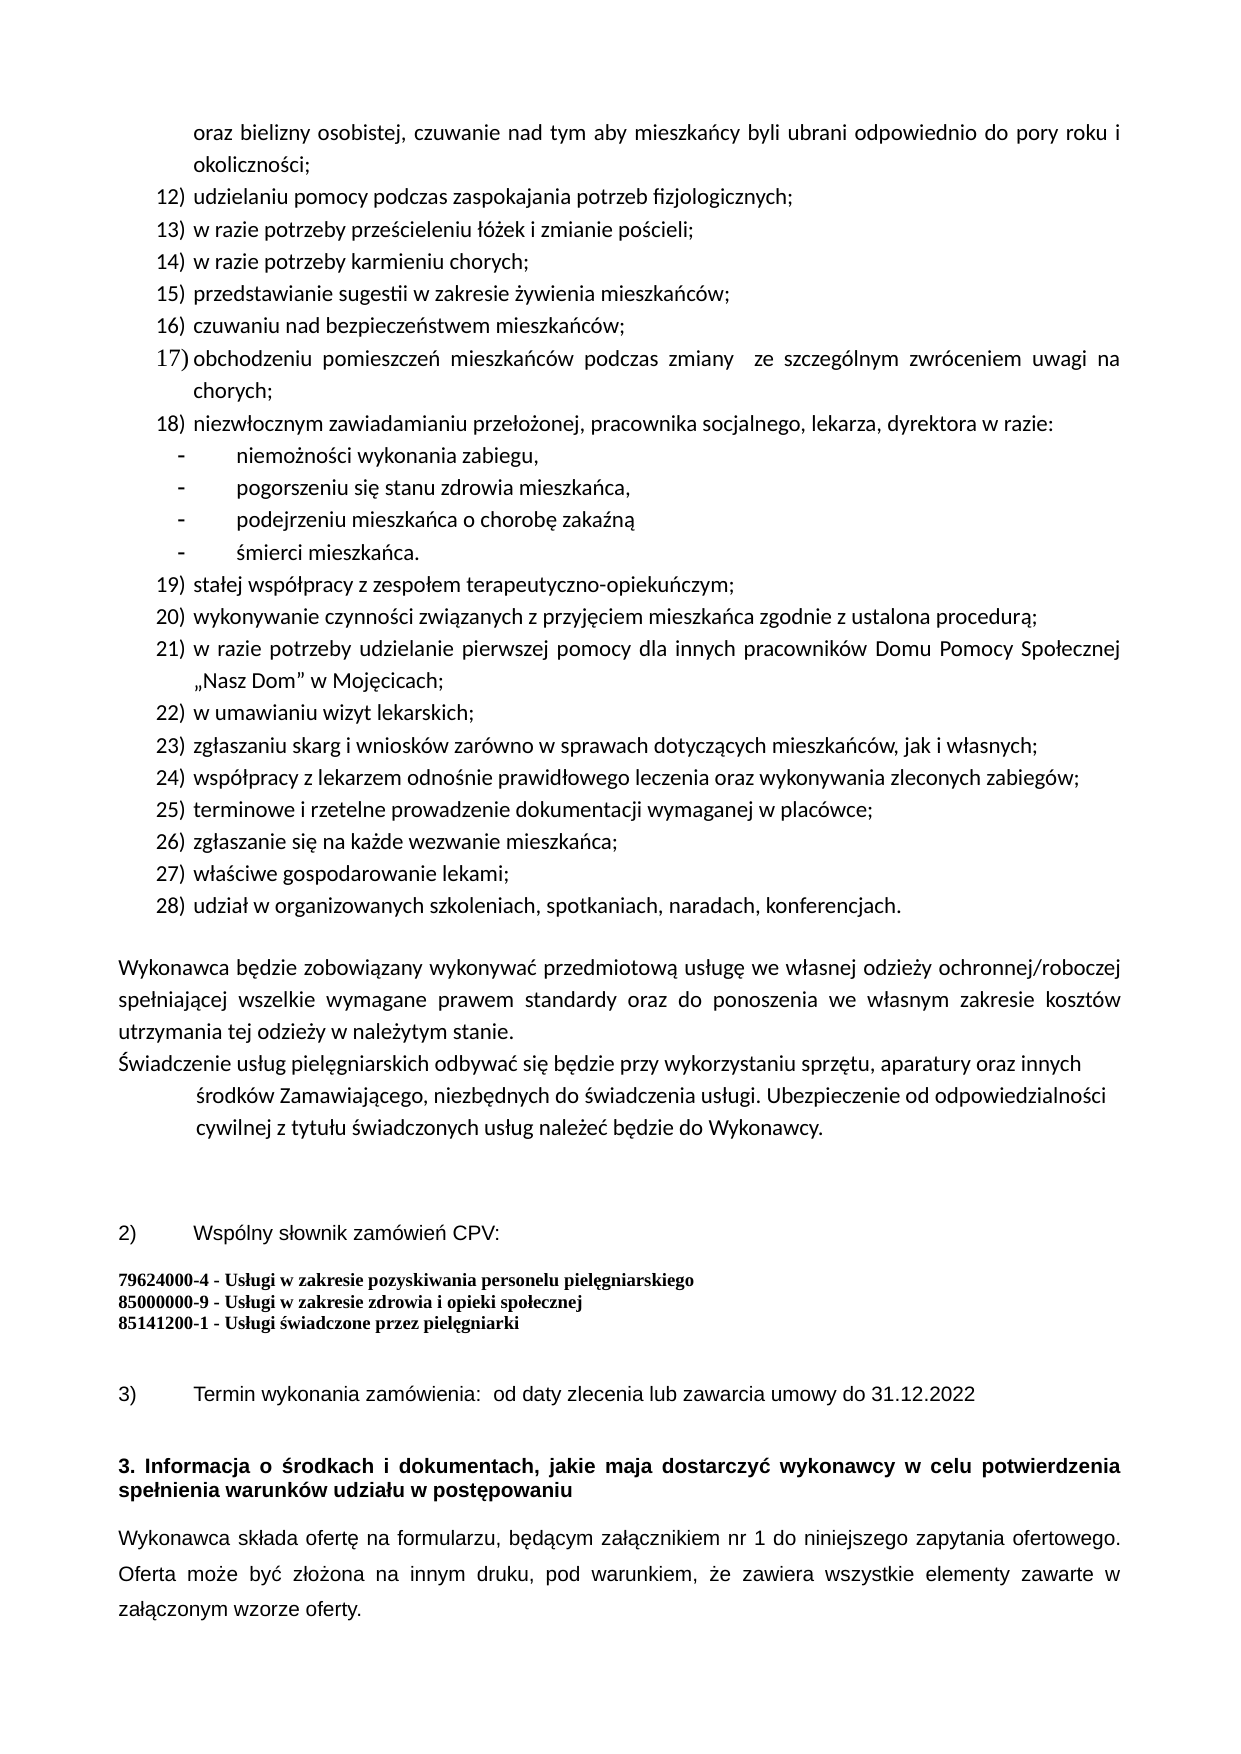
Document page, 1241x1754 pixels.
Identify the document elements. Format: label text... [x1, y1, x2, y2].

list stałej współpracy z zespołem terapeutyczno-opiekuńczym; [156, 570, 1122, 598]
list czuwaniu nad bezpieczeństwem mieszkańców; [156, 311, 1122, 339]
list Wykonawca składa ofertę na formularzu, będącym załącznikiem nr 1 do niniejszego zapytania ofertowego. Oferta może być złożona na innym druku, pod warunkiem, że zawiera wszystkie elementy zawarte w załączonym wzorze oferty. [118, 1525, 1122, 1621]
list właściwe gospodarowanie lekami; [156, 859, 1122, 887]
list podejrzeniu mieszkańca o chorobę zakaźną [177, 505, 1122, 533]
list w razie potrzeby karmieniu chorych; [156, 247, 1122, 275]
list obchodzeniu pomieszczeń mieszkańców podczas zmiany ze szczególnym zwróceniem uwagi na chorych; [156, 343, 1122, 405]
list współpracy z lekarzem odnośnie prawidłowego leczenia oraz wykonywania zleconych zabiegów; [156, 763, 1122, 791]
list wykonywanie czynności związanych z przyjęciem mieszkańca zgodnie z ustalona procedurą; [156, 602, 1122, 630]
list w razie potrzeby udzielanie pierwszej pomocy dla innych pracowników Domu Pomocy Społecznej „Nasz Dom” w Mojęcicach; [156, 634, 1122, 694]
list Wspólny słownik zamówień CPV: [118, 1221, 1122, 1245]
text 3. Informacja o środkach i dokumentach, jakie maja dostarczyć wykonawcy w celu potwierdzenia spełnienia warunków udziału w postępowaniu [118, 1453, 1122, 1501]
text 79624000-4 - Usługi w zakresie pozyskiwania personelu pielęgniarskiego [118, 1269, 1122, 1291]
list przedstawianie sugestii w zakresie żywienia mieszkańców; [156, 279, 1122, 307]
list terminowe i rzetelne prowadzenie dokumentacji wymaganej w placówce; [156, 795, 1122, 823]
text 85141200-1 - Usługi świadczone przez pielęgniarki [118, 1312, 1122, 1334]
list niezwłocznym zawiadamianiu przełożonej, pracownika socjalnego, lekarza, dyrektora w razie: [156, 409, 1122, 437]
list udzielaniu pomocy podczas zaspokajania potrzeb fizjologicznych; [156, 182, 1122, 211]
text 85000000-9 - Usługi w zakresie zdrowia i opieki społecznej [118, 1291, 1122, 1312]
list śmierci mieszkańca. [177, 538, 1122, 566]
list Termin wykonania zamówienia: od daty zlecenia lub zawarcia umowy do 31.12.2022 [118, 1382, 1122, 1406]
list udział w organizowanych szkoleniach, spotkaniach, naradach, konferencjach. [156, 892, 1122, 920]
text Świadczenie usług pielęgniarskich odbywać się będzie przy wykorzystaniu sprzętu, aparatury oraz innych środków Zamawiającego, niezbędnych do świadczenia usługi. Ubezpieczenie od odpowiedzialności cywilnej z tytułu świadczonych usług należeć będzie do Wykonawcy. [118, 1049, 1122, 1142]
list pogorszeniu się stanu zdrowia mieszkańca, [177, 473, 1122, 501]
list w razie potrzeby prześcieleniu łóżek i zmianie pościeli; [156, 215, 1122, 243]
list niemożności wykonania zabiegu, [177, 441, 1122, 469]
list w umawianiu wizyt lekarskich; [156, 698, 1122, 727]
list oraz bielizny osobistej, czuwanie nad tym aby mieszkańcy byli ubrani odpowiednio do pory roku i okoliczności; [156, 118, 1122, 178]
text Wykonawca będzie zobowiązany wykonywać przedmiotową usługę we własnej odzieży ochronnej/roboczej spełniającej wszelkie wymagane prawem standardy oraz do ponoszenia we własnym zakresie kosztów utrzymania tej odzieży w należytym stanie. [118, 953, 1122, 1045]
list zgłaszanie się na każde wezwanie mieszkańca; [156, 827, 1122, 855]
list zgłaszaniu skarg i wniosków zarówno w sprawach dotyczących mieszkańców, jak i własnych; [156, 731, 1122, 759]
